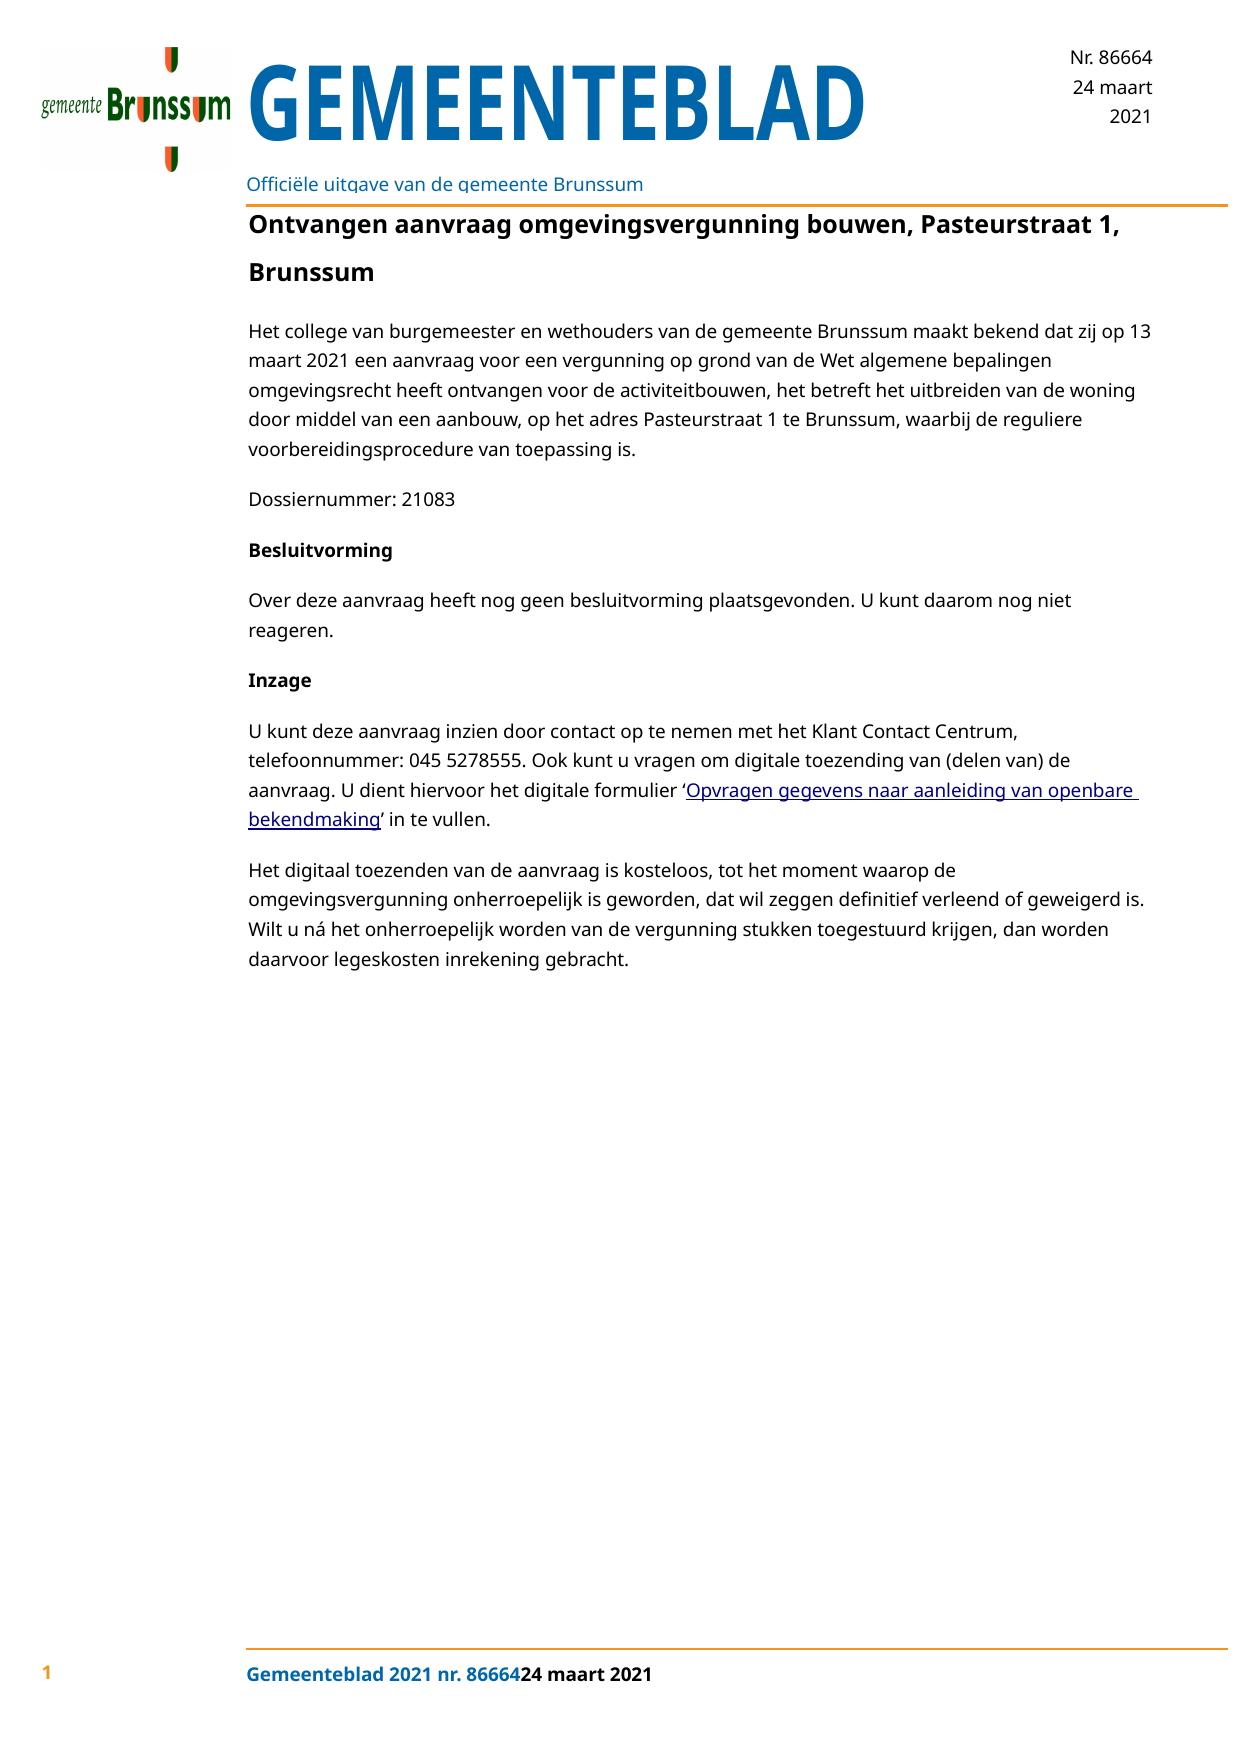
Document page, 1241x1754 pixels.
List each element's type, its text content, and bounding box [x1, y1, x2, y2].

text Inzage [248, 667, 1152, 693]
text Over deze aanvraag heeft nog geen besluitvorming plaatsgevonden. U kunt daarom nog niet reageren. [248, 587, 1152, 643]
text Het digitaal toezenden van de aanvraag is kosteloos, tot het moment waarop de omgevingsvergunning onherroepelijk is geworden, dat wil zeggen definitief verleend of geweigerd is. Wilt u ná het onherroepelijk worden van de vergunning stukken toegestuurd krijgen, dan worden daarvoor legeskosten inrekening gebracht. [248, 857, 1152, 972]
picture [41, 47, 231, 172]
text U kunt deze aanvraag inzien door contact op te nemen met het Klant Contact Centrum, telefoonnummer: 045 5278555. Ook kunt u vragen om digitale toezending van (delen van) de aanvraag. U dient hiervoor het digitale formulier ‘Opvragen gegevens naar aanleiding van openbare bekendmaking’ in te vullen. [248, 718, 1152, 832]
text Besluitvorming [248, 537, 1152, 563]
text Ontvangen aanvraag omgevingsvergunning bouwen, Pasteurstraat 1, Brunssum [248, 207, 1152, 288]
text Dossiernummer: 21083 [248, 487, 1152, 512]
text Het college van burgemeester en wethouders van de gemeente Brunssum maakt bekend dat zij op 13 maart 2021 een aanvraag voor een vergunning op grond van de Wet algemene bepalingen omgevingsrecht heeft ontvangen voor de activiteitbouwen, het betreft het uitbreiden van de woning door middel van een aanbouw, op het adres Pasteurstraat 1 te Brunssum, waarbij de reguliere voorbereidingsprocedure van toepassing is. [248, 318, 1152, 462]
